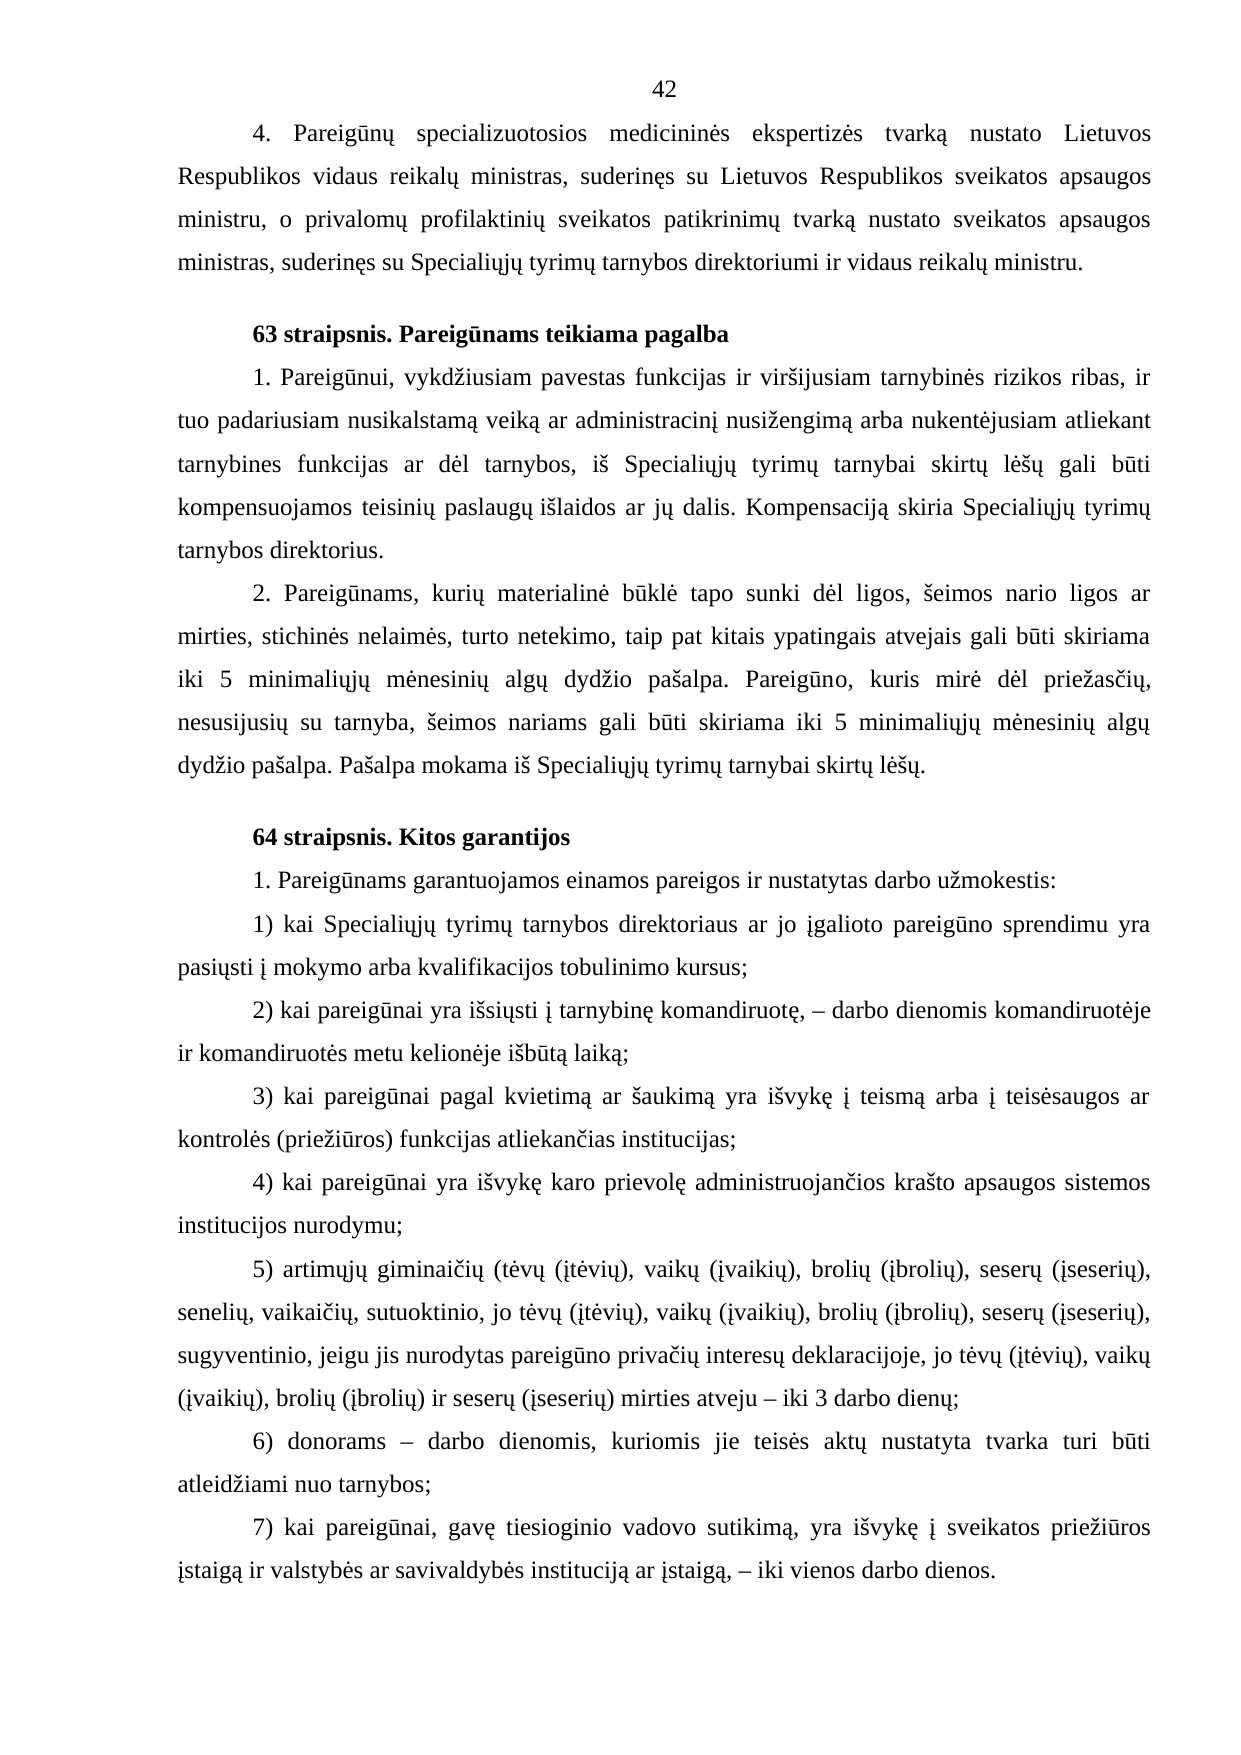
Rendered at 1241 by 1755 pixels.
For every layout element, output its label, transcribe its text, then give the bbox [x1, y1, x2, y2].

text 1. Pareigūnams garantuojamos einamos pareigos ir nustatytas darbo užmokestis: [177, 866, 1152, 894]
text 2. Pareigūnams, kurių materialinė būklė tapo sunki dėl ligos, šeimos nario ligos ar mirties, stichinės nelaimės, turto netekimo, taip pat kitais ypatingais atvejais gali būti skiriama iki 5 minimaliųjų mėnesinių algų dydžio pašalpa. Pareigūno, kuris mirė dėl priežasčių, nesusijusių su tarnyba, šeimos nariams gali būti skiriama iki 5 minimaliųjų mėnesinių algų dydžio pašalpa. Pašalpa mokama iš Specialiųjų tyrimų tarnybai skirtų lėšų. [177, 578, 1152, 779]
text 3) kai pareigūnai pagal kvietimą ar šaukimą yra išvykę į teismą arba į teisėsaugos ar kontrolės (priežiūros) funkcijas atliekančias institucijas; [177, 1081, 1152, 1153]
text 4) kai pareigūnai yra išvykę karo prievolę administruojančios krašto apsaugos sistemos institucijos nurodymu; [177, 1167, 1152, 1239]
text 2) kai pareigūnai yra išsiųsti į tarnybinę komandiruotę, – darbo dienomis komandiruotėje ir komandiruotės metu kelionėje išbūtą laiką; [177, 995, 1152, 1067]
text 1) kai Specialiųjų tyrimų tarnybos direktoriaus ar jo įgalioto pareigūno sprendimu yra pasiųsti į mokymo arba kvalifikacijos tobulinimo kursus; [177, 909, 1152, 981]
text 4. Pareigūnų specializuotosios medicininės ekspertizės tvarką nustato Lietuvos Respublikos vidaus reikalų ministras, suderinęs su Lietuvos Respublikos sveikatos apsaugos ministru, o privalomų profilaktinių sveikatos patikrinimų tvarką nustato sveikatos apsaugos ministras, suderinęs su Specialiųjų tyrimų tarnybos direktoriumi ir vidaus reikalų ministru. [177, 118, 1152, 276]
text 7) kai pareigūnai, gavę tiesioginio vadovo sutikimą, yra išvykę į sveikatos priežiūros įstaigą ir valstybės ar savivaldybės instituciją ar įstaigą, – iki vienos darbo dienos. [177, 1512, 1152, 1584]
text 63 straipsnis. Pareigūnams teikiama pagalba [177, 319, 1152, 348]
text 1. Pareigūnui, vykdžiusiam pavestas funkcijas ir viršijusiam tarnybinės rizikos ribas, ir tuo padariusiam nusikalstamą veiką ar administracinį nusižengimą arba nukentėjusiam atliekant tarnybines funkcijas ar dėl tarnybos, iš Specialiųjų tyrimų tarnybai skirtų lėšų gali būti kompensuojamos teisinių paslaugų išlaidos ar jų dalis. Kompensaciją skiria Specialiųjų tyrimų tarnybos direktorius. [177, 362, 1152, 564]
text 5) artimųjų giminaičių (tėvų (įtėvių), vaikų (įvaikių), brolių (įbrolių), seserų (įseserių), senelių, vaikaičių, sutuoktinio, jo tėvų (įtėvių), vaikų (įvaikių), brolių (įbrolių), seserų (įseserių), sugyventinio, jeigu jis nurodytas pareigūno privačių interesų deklaracijoje, jo tėvų (įtėvių), vaikų (įvaikių), brolių (įbrolių) ir seserų (įseserių) mirties atveju – iki 3 darbo dienų; [177, 1254, 1152, 1412]
text 64 straipsnis. Kitos garantijos [177, 822, 1152, 851]
text 6) donorams – darbo dienomis, kuriomis jie teisės aktų nustatyta tvarka turi būti atleidžiami nuo tarnybos; [177, 1426, 1152, 1498]
